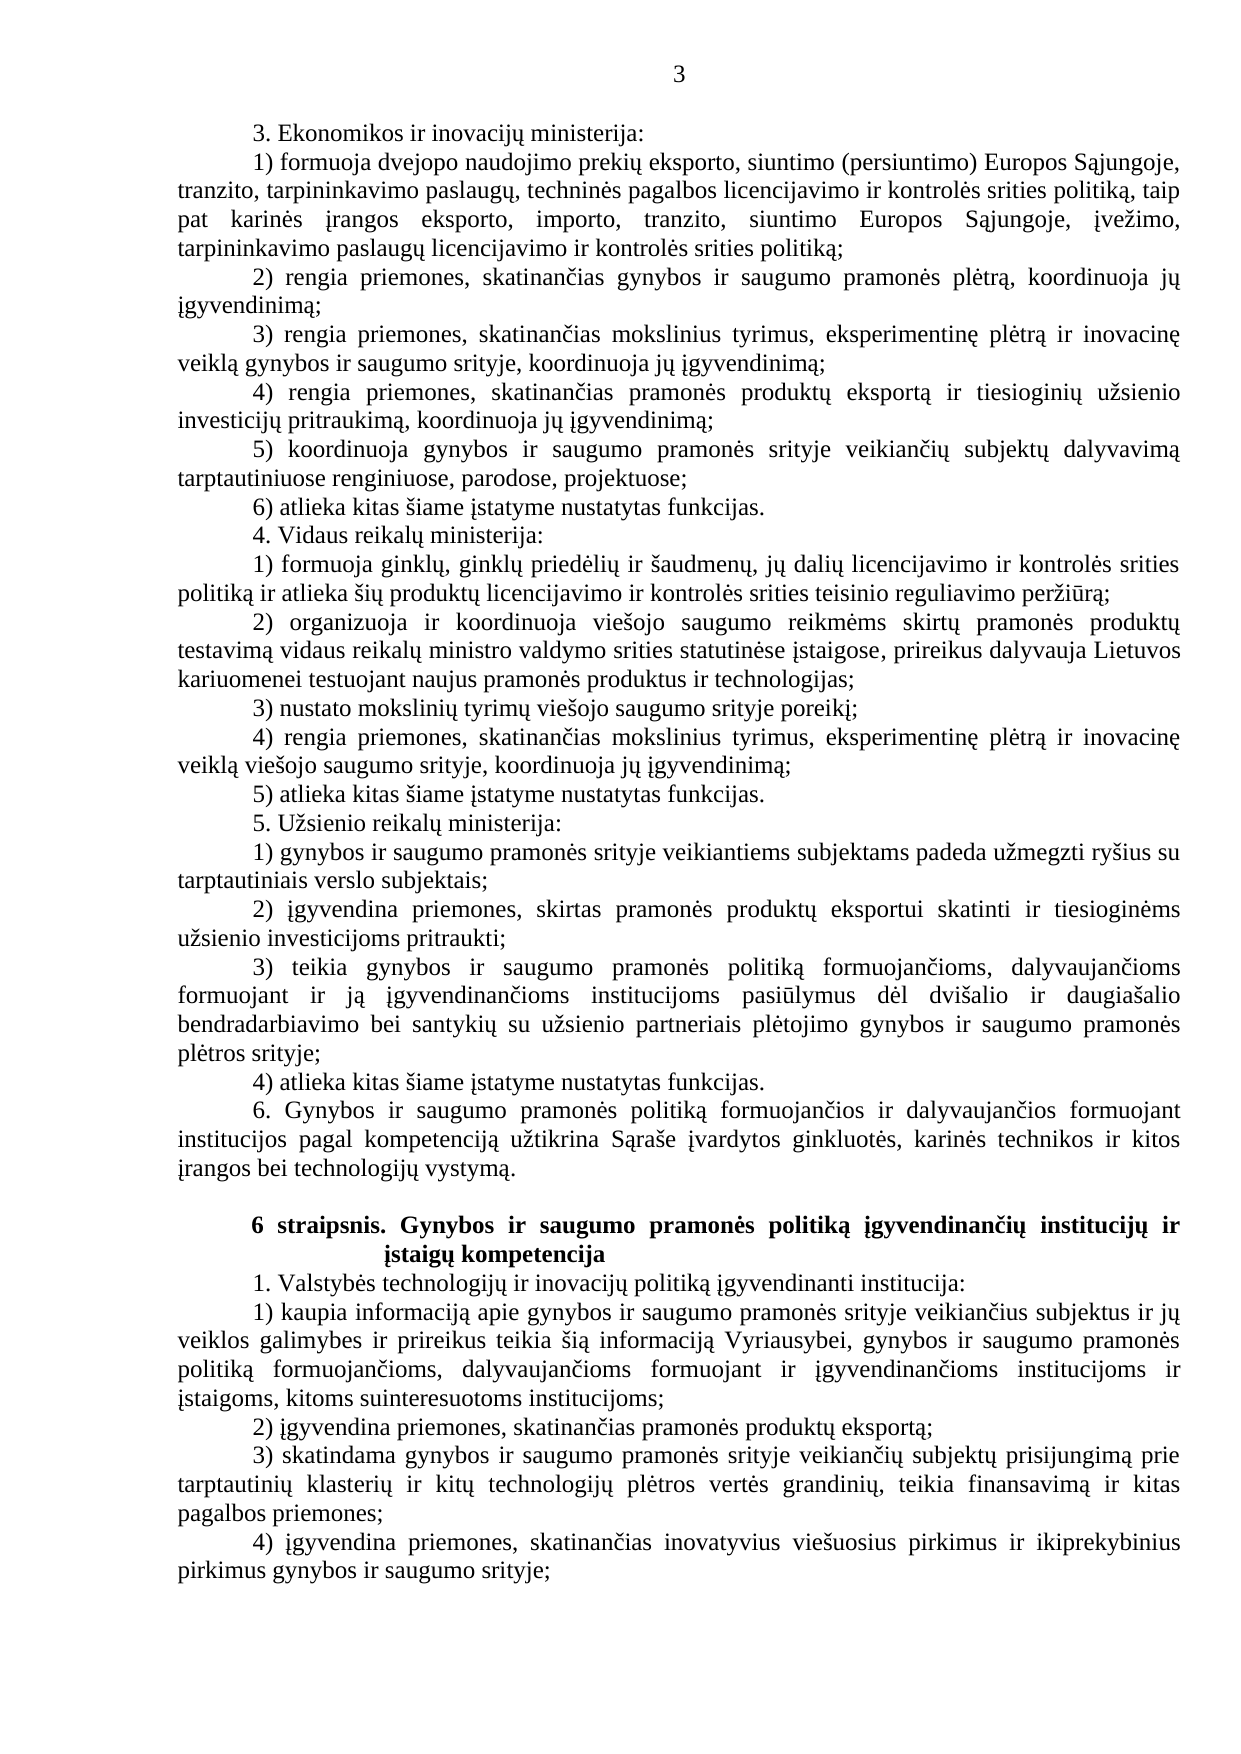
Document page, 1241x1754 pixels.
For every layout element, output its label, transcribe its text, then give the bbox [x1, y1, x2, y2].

text 2) įgyvendina priemones, skirtas pramonės produktų eksportui skatinti ir tiesioginėms užsienio investicijoms pritraukti; [177, 894, 1181, 952]
text 3. Ekonomikos ir inovacijų ministerija: [177, 118, 1181, 147]
text 4) rengia priemones, skatinančias mokslinius tyrimus, eksperimentinę plėtrą ir inovacinę veiklą viešojo saugumo srityje, koordinuoja jų įgyvendinimą; [177, 722, 1181, 779]
text 3) skatindama gynybos ir saugumo pramonės srityje veikiančių subjektų prisijungimą prie tarptautinių klasterių ir kitų technologijų plėtros vertės grandinių, teikia finansavimą ir kitas pagalbos priemones; [177, 1441, 1181, 1527]
text 4) atlieka kitas šiame įstatyme nustatytas funkcijas. [177, 1067, 1181, 1096]
text 4. Vidaus reikalų ministerija: [177, 521, 1181, 549]
text 3) rengia priemones, skatinančias mokslinius tyrimus, eksperimentinę plėtrą ir inovacinę veiklą gynybos ir saugumo srityje, koordinuoja jų įgyvendinimą; [177, 319, 1181, 377]
text 1. Valstybės technologijų ir inovacijų politiką įgyvendinanti institucija: [177, 1268, 1181, 1297]
text 3) teikia gynybos ir saugumo pramonės politiką formuojančioms, dalyvaujančioms formuojant ir ją įgyvendinančioms institucijoms pasiūlymus dėl dvišalio ir daugiašalio bendradarbiavimo bei santykių su užsienio partneriais plėtojimo gynybos ir saugumo pramonės plėtros srityje; [177, 952, 1181, 1067]
text 6 straipsnis. Gynybos ir saugumo pramonės politiką įgyvendinančių institucijų ir įstaigų kompetencija [251, 1211, 1181, 1268]
text 6. Gynybos ir saugumo pramonės politiką formuojančios ir dalyvaujančios formuojant institucijos pagal kompetenciją užtikrina Sąraše įvardytos ginkluotės, karinės technikos ir kitos įrangos bei technologijų vystymą. [177, 1096, 1181, 1182]
text 5. Užsienio reikalų ministerija: [177, 808, 1181, 837]
text 5) atlieka kitas šiame įstatyme nustatytas funkcijas. [177, 779, 1181, 808]
text 2) organizuoja ir koordinuoja viešojo saugumo reikmėms skirtų pramonės produktų testavimą vidaus reikalų ministro valdymo srities statutinėse įstaigose, prireikus dalyvauja Lietuvos kariuomenei testuojant naujus pramonės produktus ir technologijas; [177, 607, 1181, 693]
text 2) įgyvendina priemones, skatinančias pramonės produktų eksportą; [177, 1412, 1181, 1441]
text 1) formuoja ginklų, ginklų priedėlių ir šaudmenų, jų dalių licencijavimo ir kontrolės srities politiką ir atlieka šių produktų licencijavimo ir kontrolės srities teisinio reguliavimo peržiūrą; [177, 549, 1181, 607]
text 5) koordinuoja gynybos ir saugumo pramonės srityje veikiančių subjektų dalyvavimą tarptautiniuose renginiuose, parodose, projektuose; [177, 434, 1181, 492]
text 3) nustato mokslinių tyrimų viešojo saugumo srityje poreikį; [177, 693, 1181, 722]
text 1) kaupia informaciją apie gynybos ir saugumo pramonės srityje veikiančius subjektus ir jų veiklos galimybes ir prireikus teikia šią informaciją Vyriausybei, gynybos ir saugumo pramonės politiką formuojančioms, dalyvaujančioms formuojant ir įgyvendinančioms institucijoms ir įstaigoms, kitoms suinteresuotoms institucijoms; [177, 1297, 1181, 1412]
text 4) įgyvendina priemones, skatinančias inovatyvius viešuosius pirkimus ir ikiprekybinius pirkimus gynybos ir saugumo srityje; [177, 1527, 1181, 1584]
text 6) atlieka kitas šiame įstatyme nustatytas funkcijas. [177, 492, 1181, 521]
text 2) rengia priemones, skatinančias gynybos ir saugumo pramonės plėtrą, koordinuoja jų įgyvendinimą; [177, 262, 1181, 319]
text 1) gynybos ir saugumo pramonės srityje veikiantiems subjektams padeda užmegzti ryšius su tarptautiniais verslo subjektais; [177, 837, 1181, 894]
text 1) formuoja dvejopo naudojimo prekių eksporto, siuntimo (persiuntimo) Europos Sąjungoje, tranzito, tarpininkavimo paslaugų, techninės pagalbos licencijavimo ir kontrolės srities politiką, taip pat karinės įrangos eksporto, importo, tranzito, siuntimo Europos Sąjungoje, įvežimo, tarpininkavimo paslaugų licencijavimo ir kontrolės srities politiką; [177, 147, 1181, 262]
text 4) rengia priemones, skatinančias pramonės produktų eksportą ir tiesioginių užsienio investicijų pritraukimą, koordinuoja jų įgyvendinimą; [177, 377, 1181, 434]
